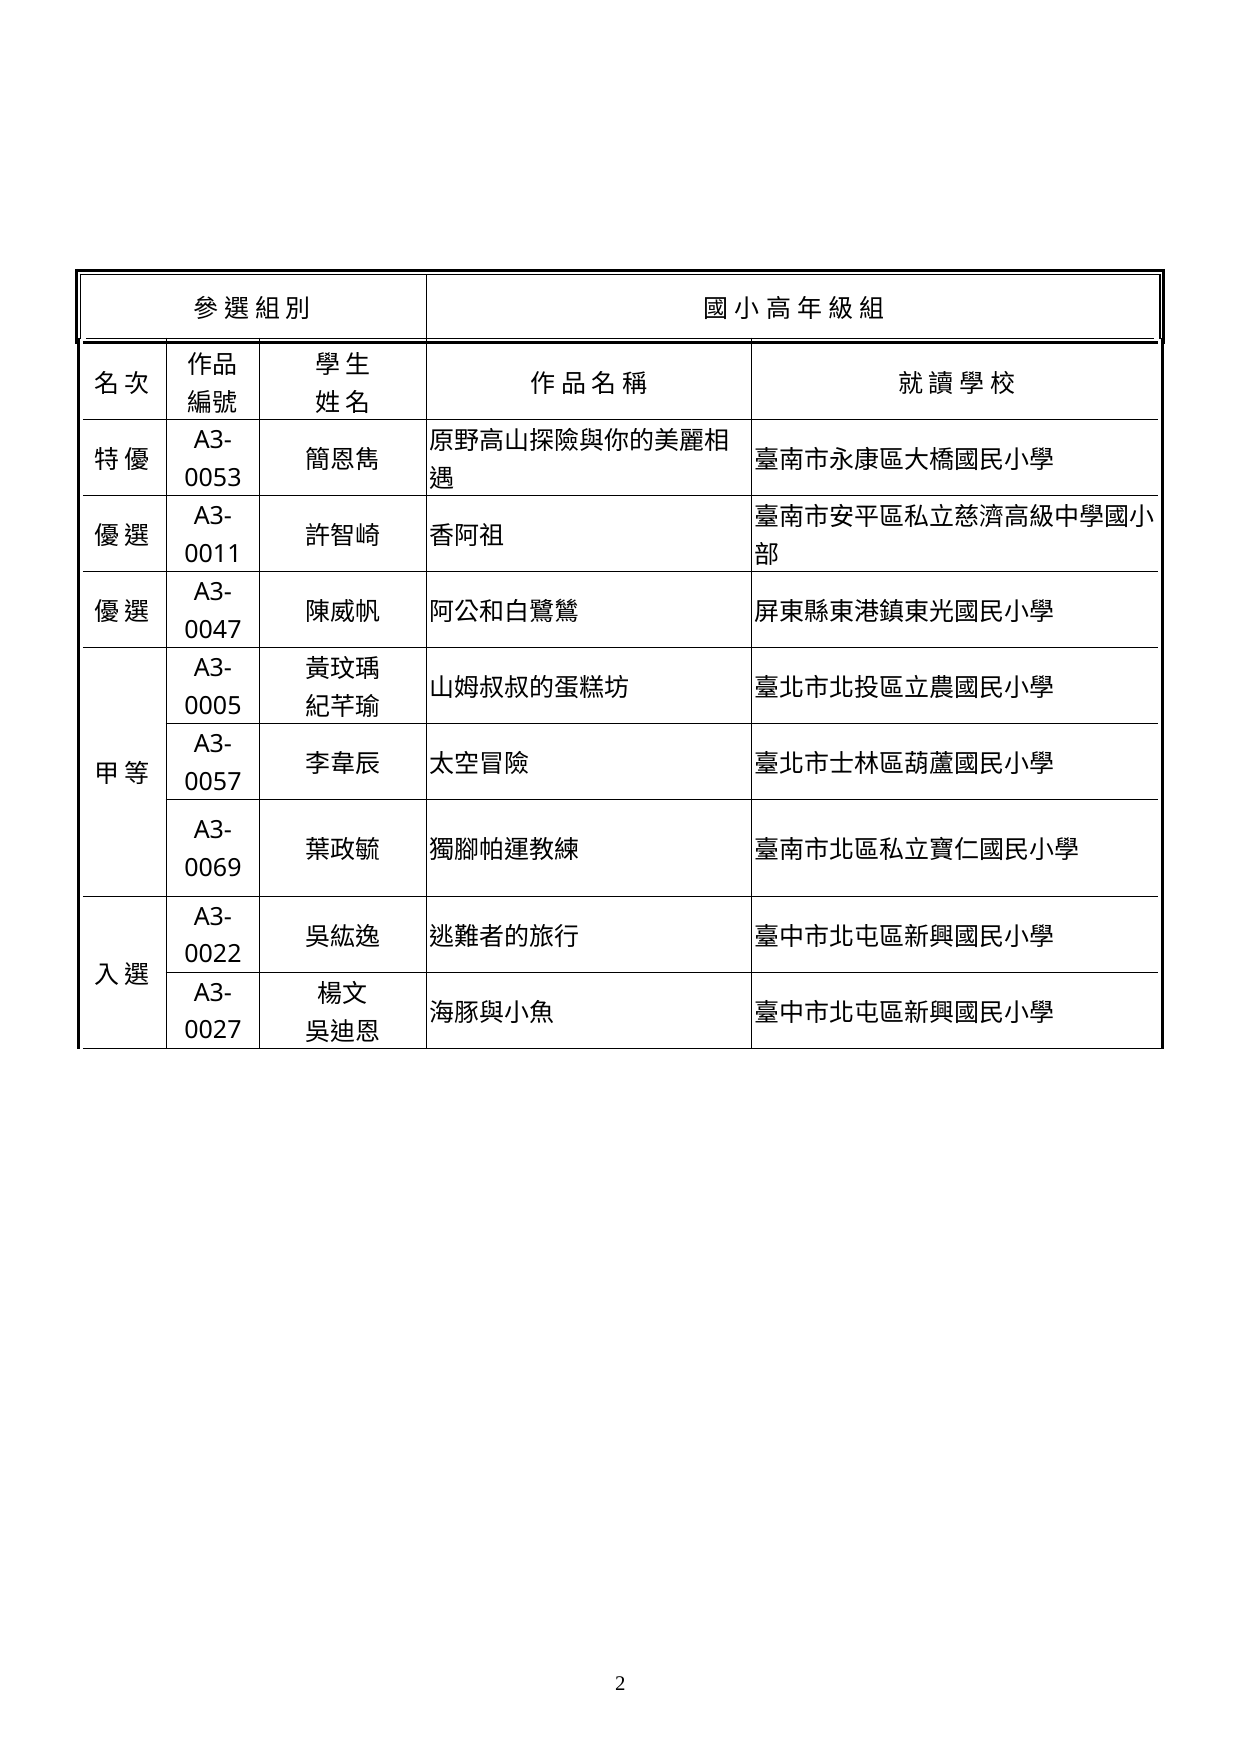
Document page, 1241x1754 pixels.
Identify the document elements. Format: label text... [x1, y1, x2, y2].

table_cell A3-0011 [167, 496, 259, 571]
table_cell 太空冒險 [427, 724, 751, 799]
table_cell 香阿祖 [427, 496, 751, 571]
table_cell 李韋辰 [260, 724, 426, 799]
table_header 國小高年級組 [427, 275, 1159, 338]
table_header 參 選 組 別 [81, 275, 426, 338]
table_cell 山姆叔叔的蛋糕坊 [427, 648, 751, 723]
table_cell 甲 等 [80, 647, 166, 896]
table_cell 優 選 [80, 571, 166, 647]
table_cell 特 優 [80, 419, 166, 495]
table_cell 獨腳帕運教練 [427, 800, 751, 896]
table_cell 阿公和白鷺鷥 [427, 572, 751, 647]
table_cell 屏東縣東港鎮東光國民小學 [752, 571, 1161, 647]
table_cell A3-0022 [167, 897, 259, 972]
table_cell 葉政毓 [260, 800, 426, 896]
table_cell A3-0047 [167, 572, 259, 647]
table_cell 陳威帆 [260, 572, 426, 647]
table_cell 臺中市北屯區新興國民小學 [752, 896, 1161, 972]
table_cell 優 選 [80, 495, 166, 571]
table_cell 逃難者的旅行 [427, 897, 751, 972]
table_cell 臺南市永康區大橋國民小學 [752, 419, 1161, 495]
table_cell 作品 編號 [167, 344, 259, 419]
table_cell 許智崎 [260, 496, 426, 571]
table_cell A3-0069 [167, 800, 259, 896]
table_cell 臺中市北屯區新興國民小學 [752, 972, 1161, 1048]
table_cell 原野高山探險與你的美麗相遇 [427, 420, 751, 495]
table_cell 臺南市北區私立寶仁國民小學 [752, 799, 1161, 896]
table_cell 作 品 名 稱 [427, 344, 751, 419]
table_cell 吳紘逸 [260, 897, 426, 972]
table_cell 臺北市北投區立農國民小學 [752, 647, 1161, 723]
table_cell 簡恩雋 [260, 420, 426, 495]
table_cell 就 讀 學 校 [752, 338, 1161, 419]
table_cell 楊文 吳迪恩 [260, 973, 426, 1048]
table_cell A3-0005 [167, 648, 259, 723]
table_cell 海豚與小魚 [427, 973, 751, 1048]
table_cell 名 次 [80, 338, 166, 419]
table_cell 臺北市士林區葫蘆國民小學 [752, 723, 1161, 799]
table_cell A3-0027 [167, 973, 259, 1048]
table_cell A3-0053 [167, 420, 259, 495]
table_cell 入 選 [80, 896, 166, 1048]
table_cell 學 生 姓 名 [260, 344, 426, 419]
table_cell 黃玟瑀 紀芊瑜 [260, 648, 426, 723]
table_cell A3-0057 [167, 724, 259, 799]
table_cell 臺南市安平區私立慈濟高級中學國小部 [752, 495, 1161, 571]
